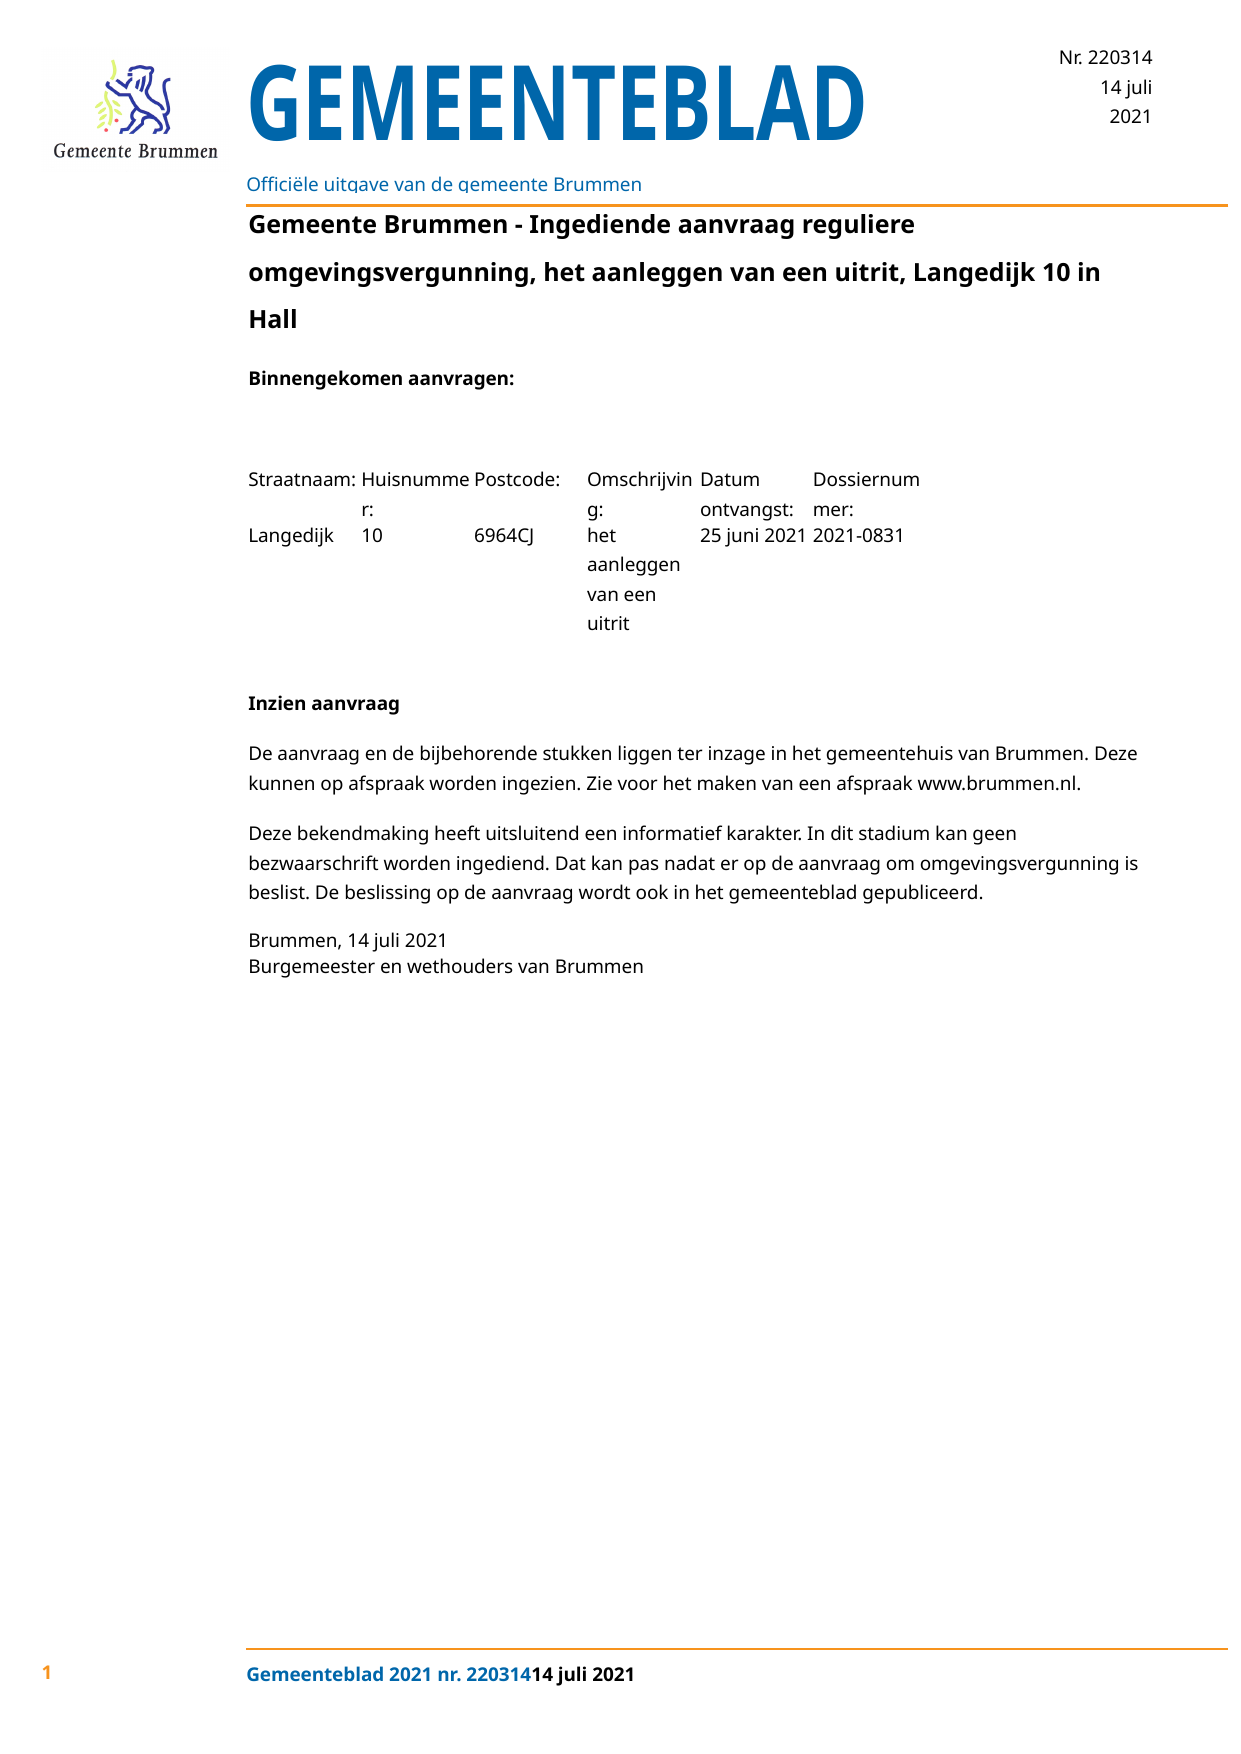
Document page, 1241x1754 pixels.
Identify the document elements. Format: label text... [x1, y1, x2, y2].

picture [41, 47, 231, 172]
text Brummen, 14 juli 2021 [248, 927, 1152, 953]
table_header Datum ontvangst: [700, 466, 813, 522]
text Inzien aanvraag [248, 690, 1152, 716]
table_cell het aanleggen van een uitrit [587, 522, 700, 636]
text De aanvraag en de bijbehorende stukken liggen ter inzage in het gemeentehuis van Brummen. Deze kunnen op afspraak worden ingezien. Zie voor het maken van een afspraak www.brummen.nl. [248, 740, 1152, 796]
table_cell 6964CJ [474, 522, 587, 636]
table_header Dossiernummer: [813, 466, 926, 522]
table_header Postcode: [474, 466, 587, 522]
table_cell 25 juni 2021 [700, 522, 813, 636]
table_cell 10 [361, 522, 474, 636]
table_header Straatnaam: [248, 466, 361, 522]
table_cell 2021-0831 [813, 522, 926, 636]
text Gemeente Brummen - Ingediende aanvraag reguliere omgevingsvergunning, het aanleggen van een uitrit, Langedijk 10 in Hall [248, 207, 1152, 336]
table_header Huisnummer: [361, 466, 474, 522]
text Binnengekomen aanvragen: [248, 366, 1152, 391]
table_cell [926, 522, 1038, 636]
text Deze bekendmaking heeft uitsluitend een informatief karakter. In dit stadium kan geen bezwaarschrift worden ingediend. Dat kan pas nadat er op de aanvraag om omgevingsvergunning is beslist. De beslissing op de aanvraag wordt ook in het gemeenteblad gepubliceerd. [248, 820, 1152, 905]
table_cell [1039, 522, 1152, 636]
table_header Omschrijving: [587, 466, 700, 522]
text Burgemeester en wethouders van Brummen [248, 953, 1152, 979]
table_header [1039, 466, 1152, 522]
table_header [926, 466, 1038, 522]
table_cell Langedijk [248, 522, 361, 636]
